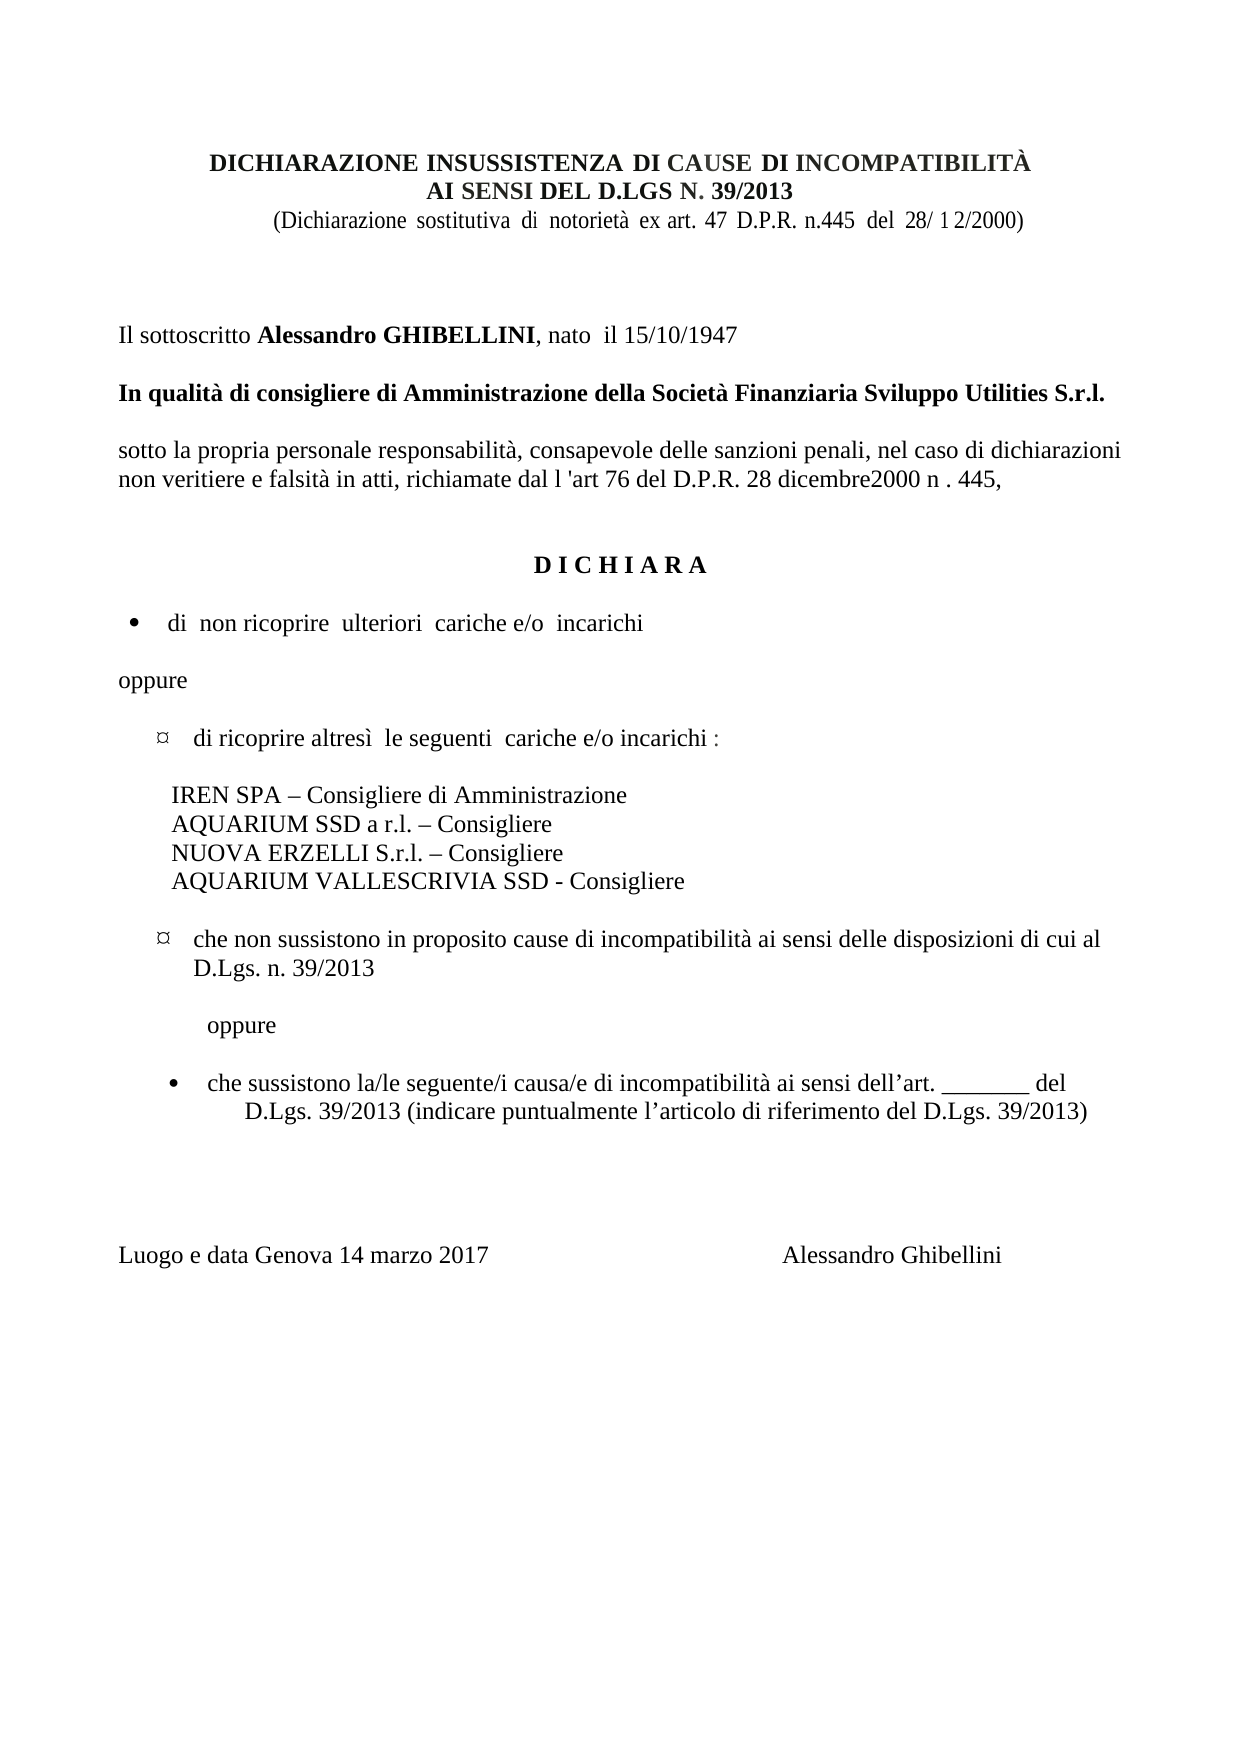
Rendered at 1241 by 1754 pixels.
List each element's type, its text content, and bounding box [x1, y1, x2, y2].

text Il sottoscritto Alessandro GHIBELLINI, nato il 15/10/1947 [118, 320, 1122, 349]
text oppure [207, 1010, 1122, 1039]
text (Dichiarazione sostitutiva di notorietà ex art. 47 D.P.R. n.445 del 28/ 1 2/2000) [144, 205, 1122, 234]
text AQUARIUM SSD a r.l. – Consigliere [171, 809, 1122, 838]
text AQUARIUM VALLESCRIVIA SSD - Consigliere [171, 866, 1122, 895]
text sotto la propria personale responsabilità, consapevole delle sanzioni penali, nel caso di dichiarazioni non veritiere e falsità in atti, richiamate dal l 'art 76 del D.P.R. 28 dicembre2000 n . 445, [118, 435, 1122, 493]
text In qualità di consigliere di Amministrazione della Società Finanziaria Sviluppo Utilities S.r.l. [118, 378, 1122, 406]
list di ricoprire altresì le seguenti cariche e/o incarichi : [156, 723, 1122, 751]
text DICHIARAZIONE INSUSSISTENZA DI CAUSE DI INCOMPATIBILITÀ [118, 148, 1122, 176]
text NUOVA ERZELLI S.r.l. – Consigliere [171, 838, 1122, 866]
text Luogo e data Genova 14 marzo 2017 Alessandro Ghibellini [118, 1240, 1122, 1269]
text D I C H I A R A [118, 550, 1122, 579]
text oppure [118, 665, 1122, 694]
text AI SENSI DEL D.LGS N. 39/2013 [266, 176, 953, 205]
list che sussistono la/le seguente/i causa/e di incompatibilità ai sensi dell’art. _______ del D.Lgs. 39/2013 (indicare puntualmente l’articolo di riferimento del D.Lgs. 39/2013) [169, 1068, 1122, 1125]
text IREN SPA – Consigliere di Amministrazione [171, 780, 1122, 809]
list che non sussistono in proposito cause di incompatibilità ai sensi delle disposizioni di cui al D.Lgs. n. 39/2013 [156, 924, 1122, 981]
list di non ricoprire ulteriori cariche e/o incarichi [130, 608, 1122, 636]
